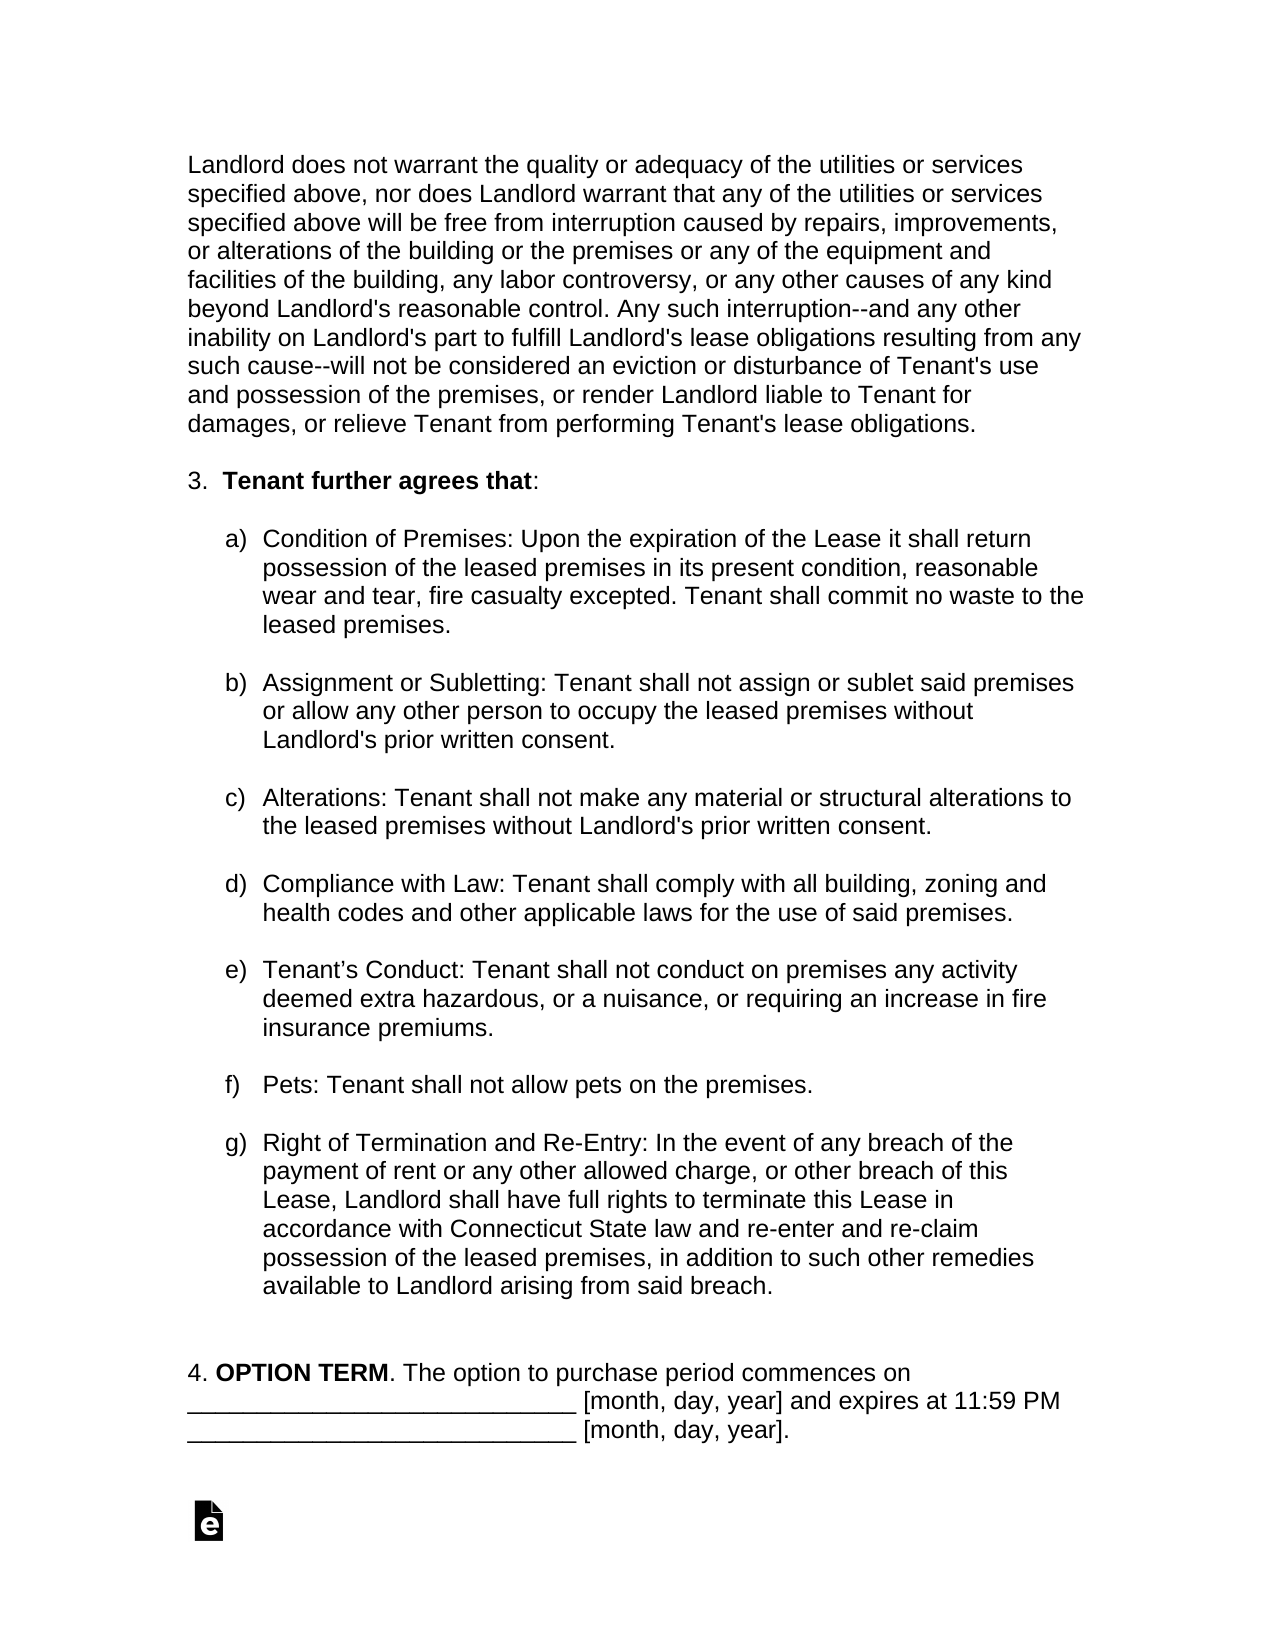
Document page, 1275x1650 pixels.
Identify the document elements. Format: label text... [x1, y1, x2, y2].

text 3. Tenant further agrees that: [187, 466, 1087, 495]
text 4. OPTION TERM. The option to purchase period commences on ____________________________ [month, day, year] and expires at 11:59 PM ____________________________ [month, day, year]. [187, 1357, 1087, 1444]
list Alterations: Tenant shall not make any material or structural alterations to the leased premises without Landlord's prior written consent. [225, 782, 1087, 840]
list Pets: Tenant shall not allow pets on the premises. [225, 1070, 1087, 1099]
list Compliance with Law: Tenant shall comply with all building, zoning and health codes and other applicable laws for the use of said premises. [225, 869, 1087, 926]
list Right of Termination and Re-Entry: In the event of any breach of the payment of rent or any other allowed charge, or other breach of this Lease, Landlord shall have full rights to terminate this Lease in accordance with Connecticut State law and re-enter and re-claim possession of the leased premises, in addition to such other remedies available to Landlord arising from said breach. [225, 1127, 1087, 1300]
list Assignment or Subletting: Tenant shall not assign or sublet said premises or allow any other person to occupy the leased premises without Landlord's prior written consent. [225, 667, 1087, 754]
text Landlord does not warrant the quality or adequacy of the utilities or services specified above, nor does Landlord warrant that any of the utilities or services specified above will be free from interruption caused by repairs, improvements, or alterations of the building or the premises or any of the equipment and facilities of the building, any labor controversy, or any other causes of any kind beyond Landlord's reasonable control. Any such interruption--and any other inability on Landlord's part to fulfill Landlord's lease obligations resulting from any such cause--will not be considered an eviction or disturbance of Tenant's use and possession of the premises, or render Landlord liable to Tenant for damages, or relieve Tenant from performing Tenant's lease obligations. [187, 150, 1087, 437]
list Tenant’s Conduct: Tenant shall not conduct on premises any activity deemed extra hazardous, or a nuisance, or requiring an increase in fire insurance premiums. [225, 955, 1087, 1041]
list Condition of Premises: Upon the expiration of the Lease it shall return possession of the leased premises in its present condition, reasonable wear and tear, fire casualty excepted. Tenant shall commit no waste to the leased premises. [225, 524, 1087, 639]
